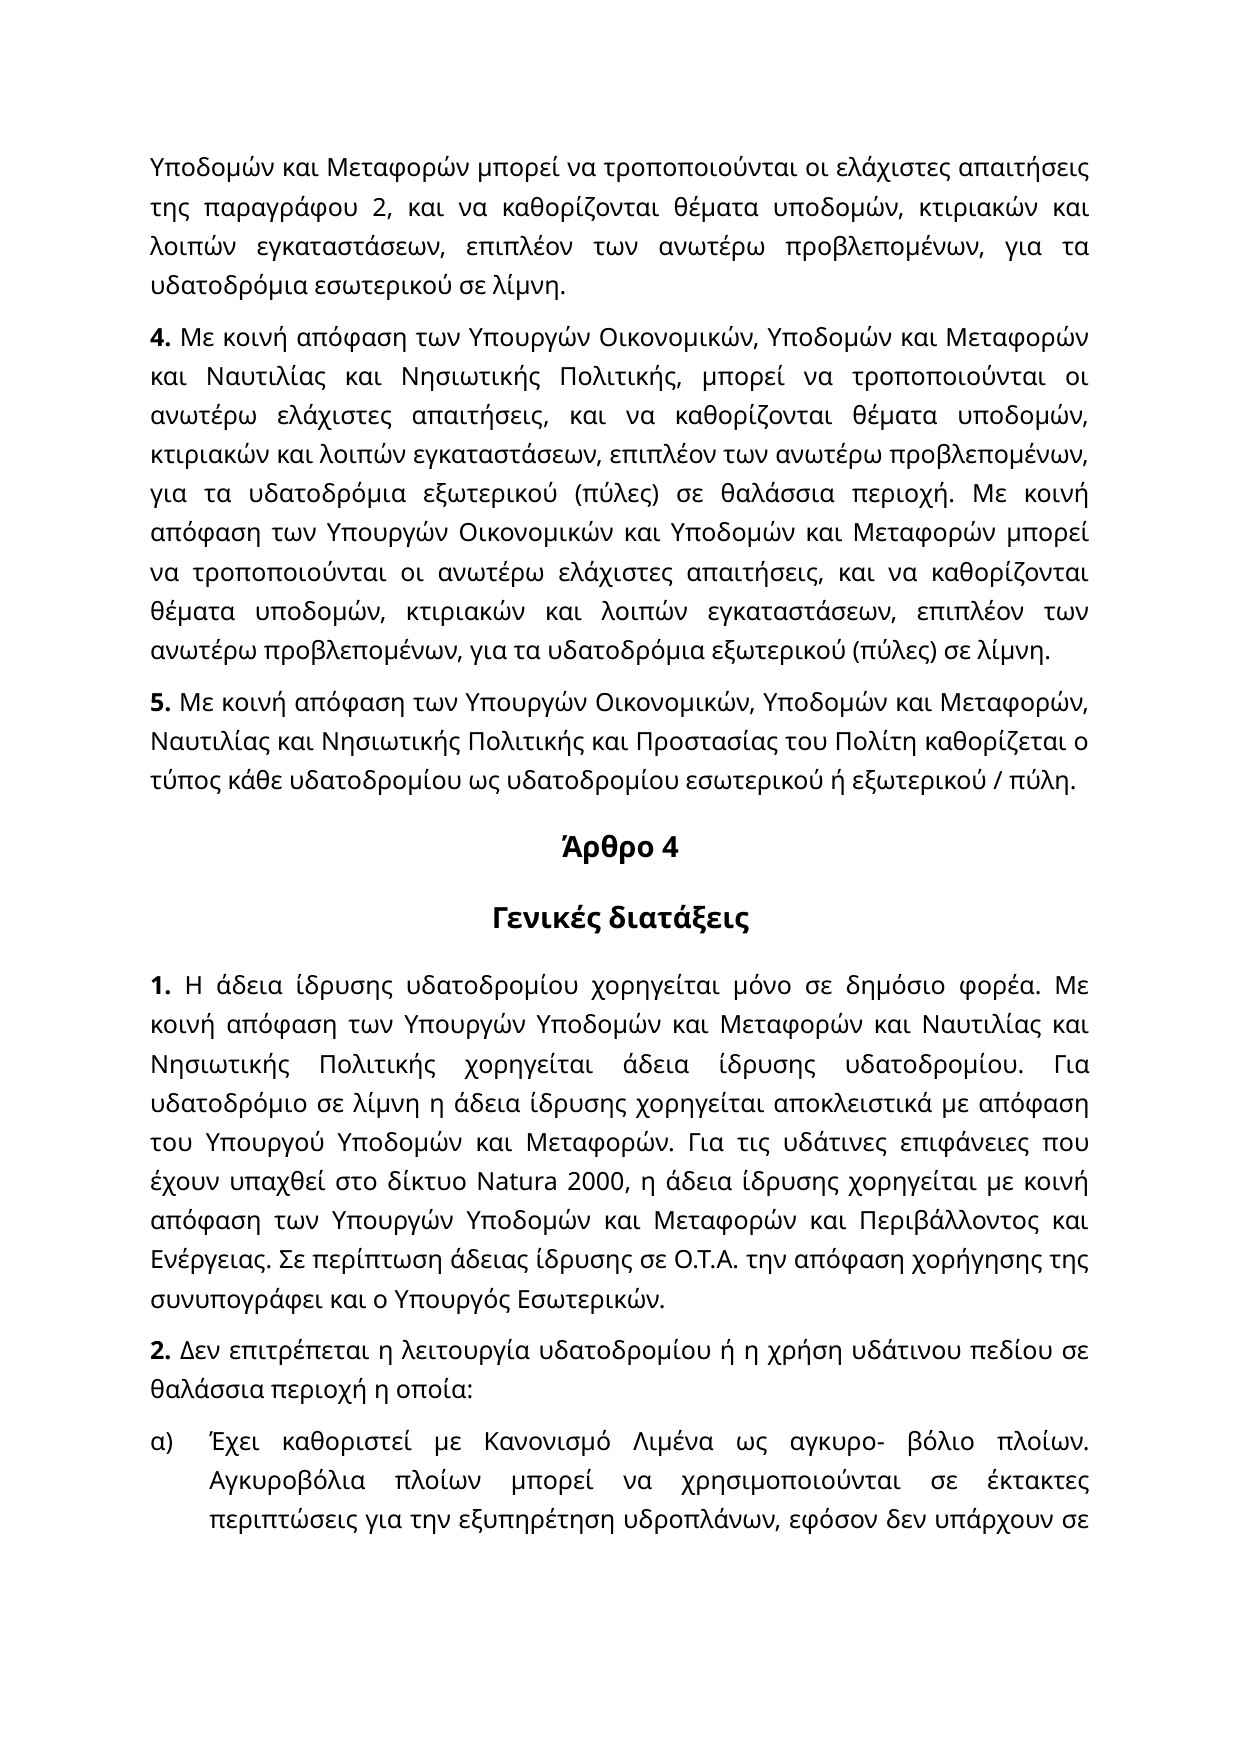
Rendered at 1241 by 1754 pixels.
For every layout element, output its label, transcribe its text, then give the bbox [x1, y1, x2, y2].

text 4. Με κοινή απόφαση των Υπουργών Οικονομικών, Υποδομών και Μεταφορών και Ναυτιλίας και Νησιωτικής Πολιτικής, μπορεί να τροποποιούνται οι ανωτέρω ελάχιστες απαιτήσεις, και να καθορίζονται θέματα υποδομών, κτιριακών και λοιπών εγκαταστάσεων, επιπλέον των ανωτέρω προβλεπομένων, για τα υδατοδρόμια εξωτερικού (πύλες) σε θαλάσσια περιοχή. Με κοινή απόφαση των Υπουργών Οικονομικών και Υποδομών και Μεταφορών μπορεί να τροποποιούνται οι ανωτέρω ελάχιστες απαιτήσεις, και να καθορίζονται θέματα υποδομών, κτιριακών και λοιπών εγκαταστάσεων, επιπλέον των ανωτέρω προβλεπομένων, για τα υδατοδρόμια εξωτερικού (πύλες) σε λίμνη. [150, 319, 1090, 667]
text 1. Η άδεια ίδρυσης υδατοδρομίου χορηγείται μόνο σε δημόσιο φορέα. Με κοινή απόφαση των Υπουργών Υποδομών και Μεταφορών και Ναυτιλίας και Νησιωτικής Πολιτικής χορηγείται άδεια ίδρυσης υδατοδρομίου. Για υδατοδρόμιο σε λίμνη η άδεια ίδρυσης χορηγείται αποκλειστικά με απόφαση του Υπουργού Υποδομών και Μεταφορών. Για τις υδάτινες επιφάνειες που έχουν υπαχθεί στο δίκτυο Natura 2000, η άδεια ίδρυσης χορηγείται με κοινή απόφαση των Υπουργών Υποδομών και Μεταφορών και Περιβάλλοντος και Ενέργειας. Σε περίπτωση άδειας ίδρυσης σε Ο.Τ.Α. την απόφαση χορήγησης της συνυπογράφει και ο Υπουργός Εσωτερικών. [150, 968, 1090, 1315]
list α) Έχει καθοριστεί με Κανονισμό Λιμένα ως αγκυρο- βόλιο πλοίων. Αγκυροβόλια πλοίων μπορεί να χρησιμοποιούνται σε έκτακτες περιπτώσεις για την εξυπηρέτηση υδροπλάνων, εφόσον δεν υπάρχουν σε [150, 1424, 1090, 1536]
text 5. Με κοινή απόφαση των Υπουργών Οικονομικών, Υποδομών και Μεταφορών, Ναυτιλίας και Νησιωτικής Πολιτικής και Προστασίας του Πολίτη καθορίζεται ο τύπος κάθε υδατοδρομίου ως υδατοδρομίου εσωτερικού ή εξωτερικού / πύλη. [150, 684, 1090, 797]
text Υποδομών και Μεταφορών μπορεί να τροποποιούνται οι ελάχιστες απαιτήσεις της παραγράφου 2, και να καθορίζονται θέματα υποδομών, κτιριακών και λοιπών εγκαταστάσεων, επιπλέον των ανωτέρω προβλεπομένων, για τα υδατοδρόμια εσωτερικού σε λίμνη. [150, 150, 1090, 302]
text 2. Δεν επιτρέπεται η λειτουργία υδατοδρομίου ή η χρήση υδάτινου πεδίου σε θαλάσσια περιοχή η οποία: [150, 1333, 1090, 1406]
subtitle Άρθρο 4 [150, 827, 1090, 866]
subtitle Γενικές διατάξεις [150, 897, 1090, 937]
